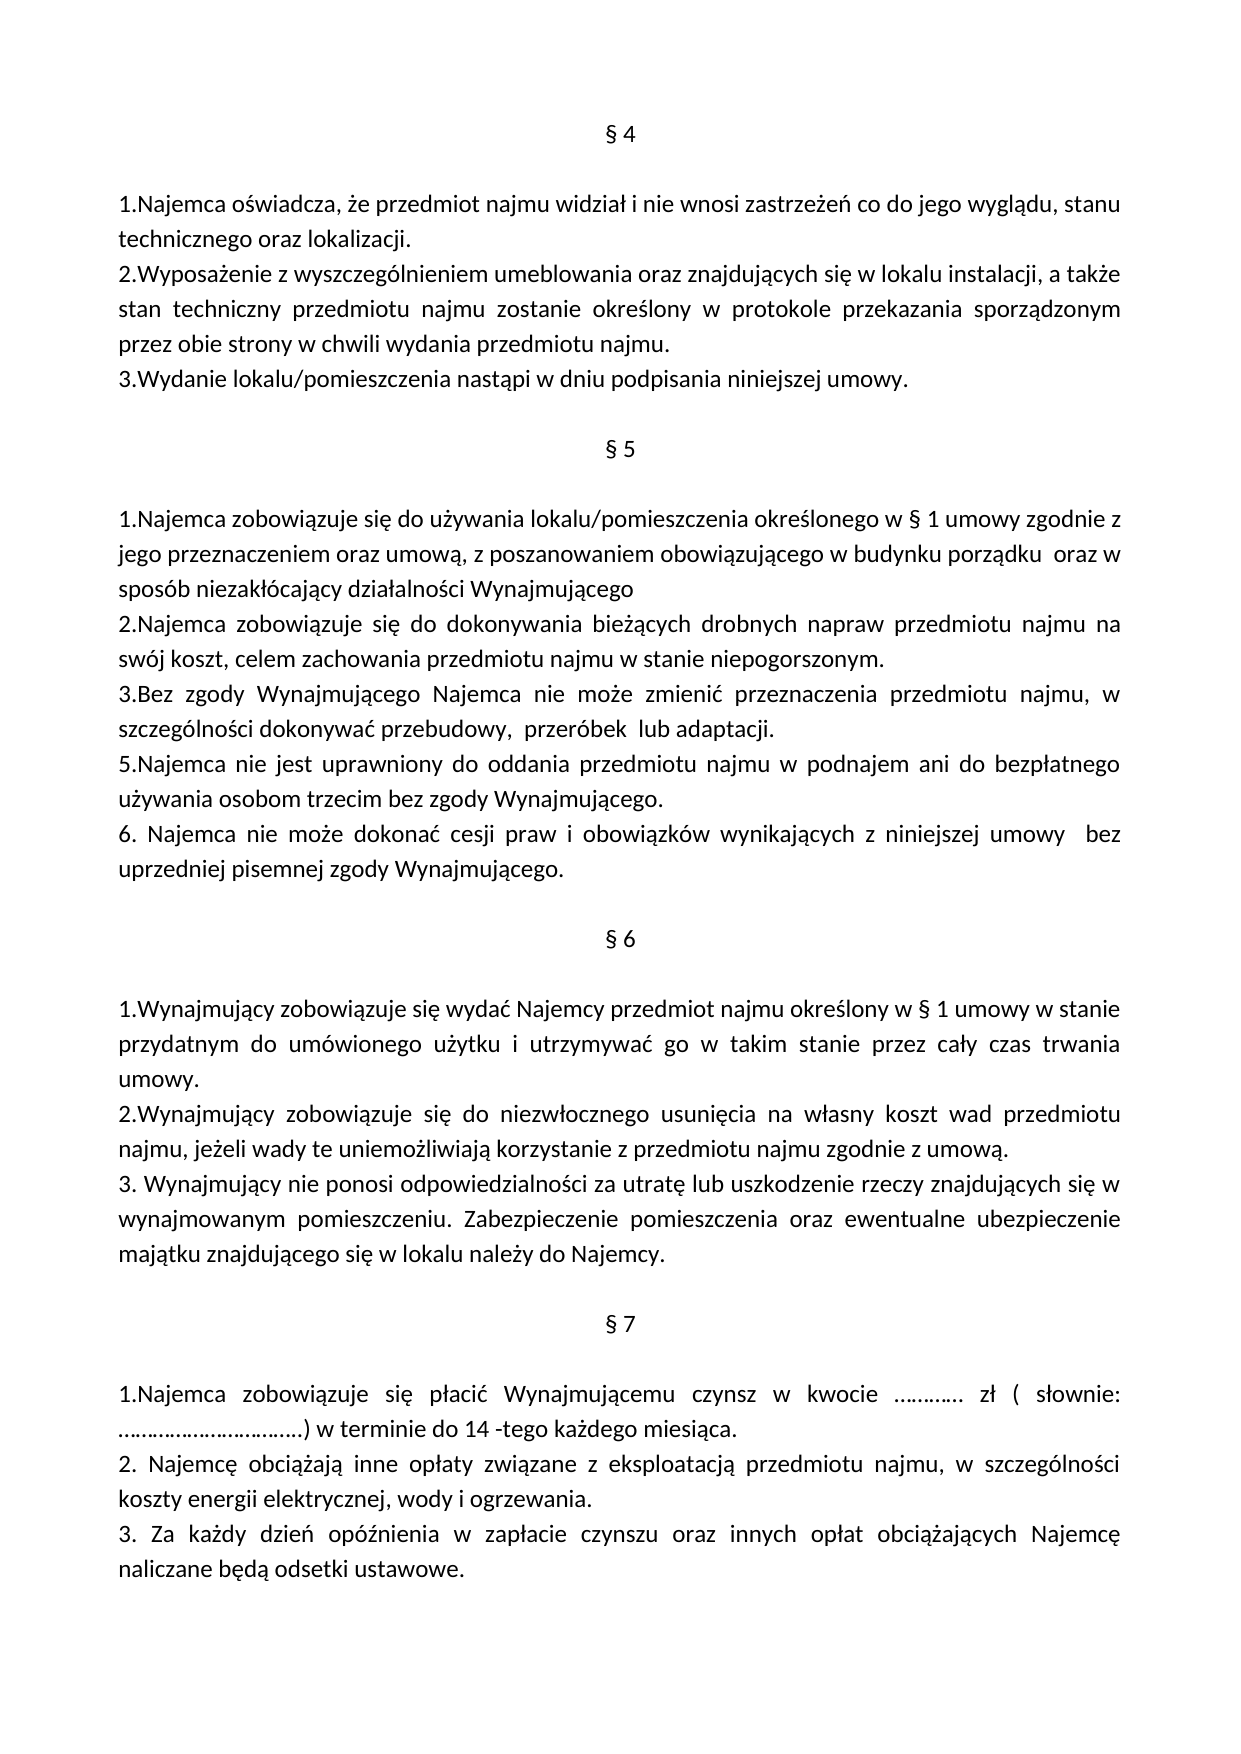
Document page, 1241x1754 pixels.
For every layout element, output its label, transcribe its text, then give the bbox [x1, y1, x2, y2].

text 3. Za każdy dzień opóźnienia w zapłacie czynszu oraz innych opłat obciążających Najemcę naliczane będą odsetki ustawowe. [118, 1518, 1122, 1584]
text 1.Najemca zobowiązuje się płacić Wynajmującemu czynsz w kwocie ………… zł ( słownie: …………………………..) w terminie do 14 -tego każdego miesiąca. [118, 1378, 1122, 1444]
text § 6 [118, 923, 1122, 954]
text 3.Bez zgody Wynajmującego Najemca nie może zmienić przeznaczenia przedmiotu najmu, w szczególności dokonywać przebudowy, przeróbek lub adaptacji. [118, 678, 1122, 744]
text 2.Najemca zobowiązuje się do dokonywania bieżących drobnych napraw przedmiotu najmu na swój koszt, celem zachowania przedmiotu najmu w stanie niepogorszonym. [118, 608, 1122, 674]
text 2.Wynajmujący zobowiązuje się do niezwłocznego usunięcia na własny koszt wad przedmiotu najmu, jeżeli wady te uniemożliwiają korzystanie z przedmiotu najmu zgodnie z umową. [118, 1098, 1122, 1164]
text 2.Wyposażenie z wyszczególnieniem umeblowania oraz znajdujących się w lokalu instalacji, a także stan techniczny przedmiotu najmu zostanie określony w protokole przekazania sporządzonym przez obie strony w chwili wydania przedmiotu najmu. [118, 258, 1122, 359]
text 6. Najemca nie może dokonać cesji praw i obowiązków wynikających z niniejszej umowy bez uprzedniej pisemnej zgody Wynajmującego. [118, 818, 1122, 884]
text 1.Najemca zobowiązuje się do używania lokalu/pomieszczenia określonego w § 1 umowy zgodnie z jego przeznaczeniem oraz umową, z poszanowaniem obowiązującego w budynku porządku oraz w sposób niezakłócający działalności Wynajmującego [118, 503, 1122, 604]
text 3. Wynajmujący nie ponosi odpowiedzialności za utratę lub uszkodzenie rzeczy znajdujących się w wynajmowanym pomieszczeniu. Zabezpieczenie pomieszczenia oraz ewentualne ubezpieczenie majątku znajdującego się w lokalu należy do Najemcy. [118, 1168, 1122, 1269]
text 5.Najemca nie jest uprawniony do oddania przedmiotu najmu w podnajem ani do bezpłatnego używania osobom trzecim bez zgody Wynajmującego. [118, 748, 1122, 814]
text 2. Najemcę obciążają inne opłaty związane z eksploatacją przedmiotu najmu, w szczególności koszty energii elektrycznej, wody i ogrzewania. [118, 1448, 1122, 1514]
text 1.Najemca oświadcza, że przedmiot najmu widział i nie wnosi zastrzeżeń co do jego wyglądu, stanu technicznego oraz lokalizacji. [118, 188, 1122, 254]
text § 5 [118, 433, 1122, 464]
text 1.Wynajmujący zobowiązuje się wydać Najemcy przedmiot najmu określony w § 1 umowy w stanie przydatnym do umówionego użytku i utrzymywać go w takim stanie przez cały czas trwania umowy. [118, 993, 1122, 1094]
text 3.Wydanie lokalu/pomieszczenia nastąpi w dniu podpisania niniejszej umowy. [118, 363, 1122, 394]
text § 4 [118, 118, 1122, 149]
text § 7 [118, 1308, 1122, 1339]
